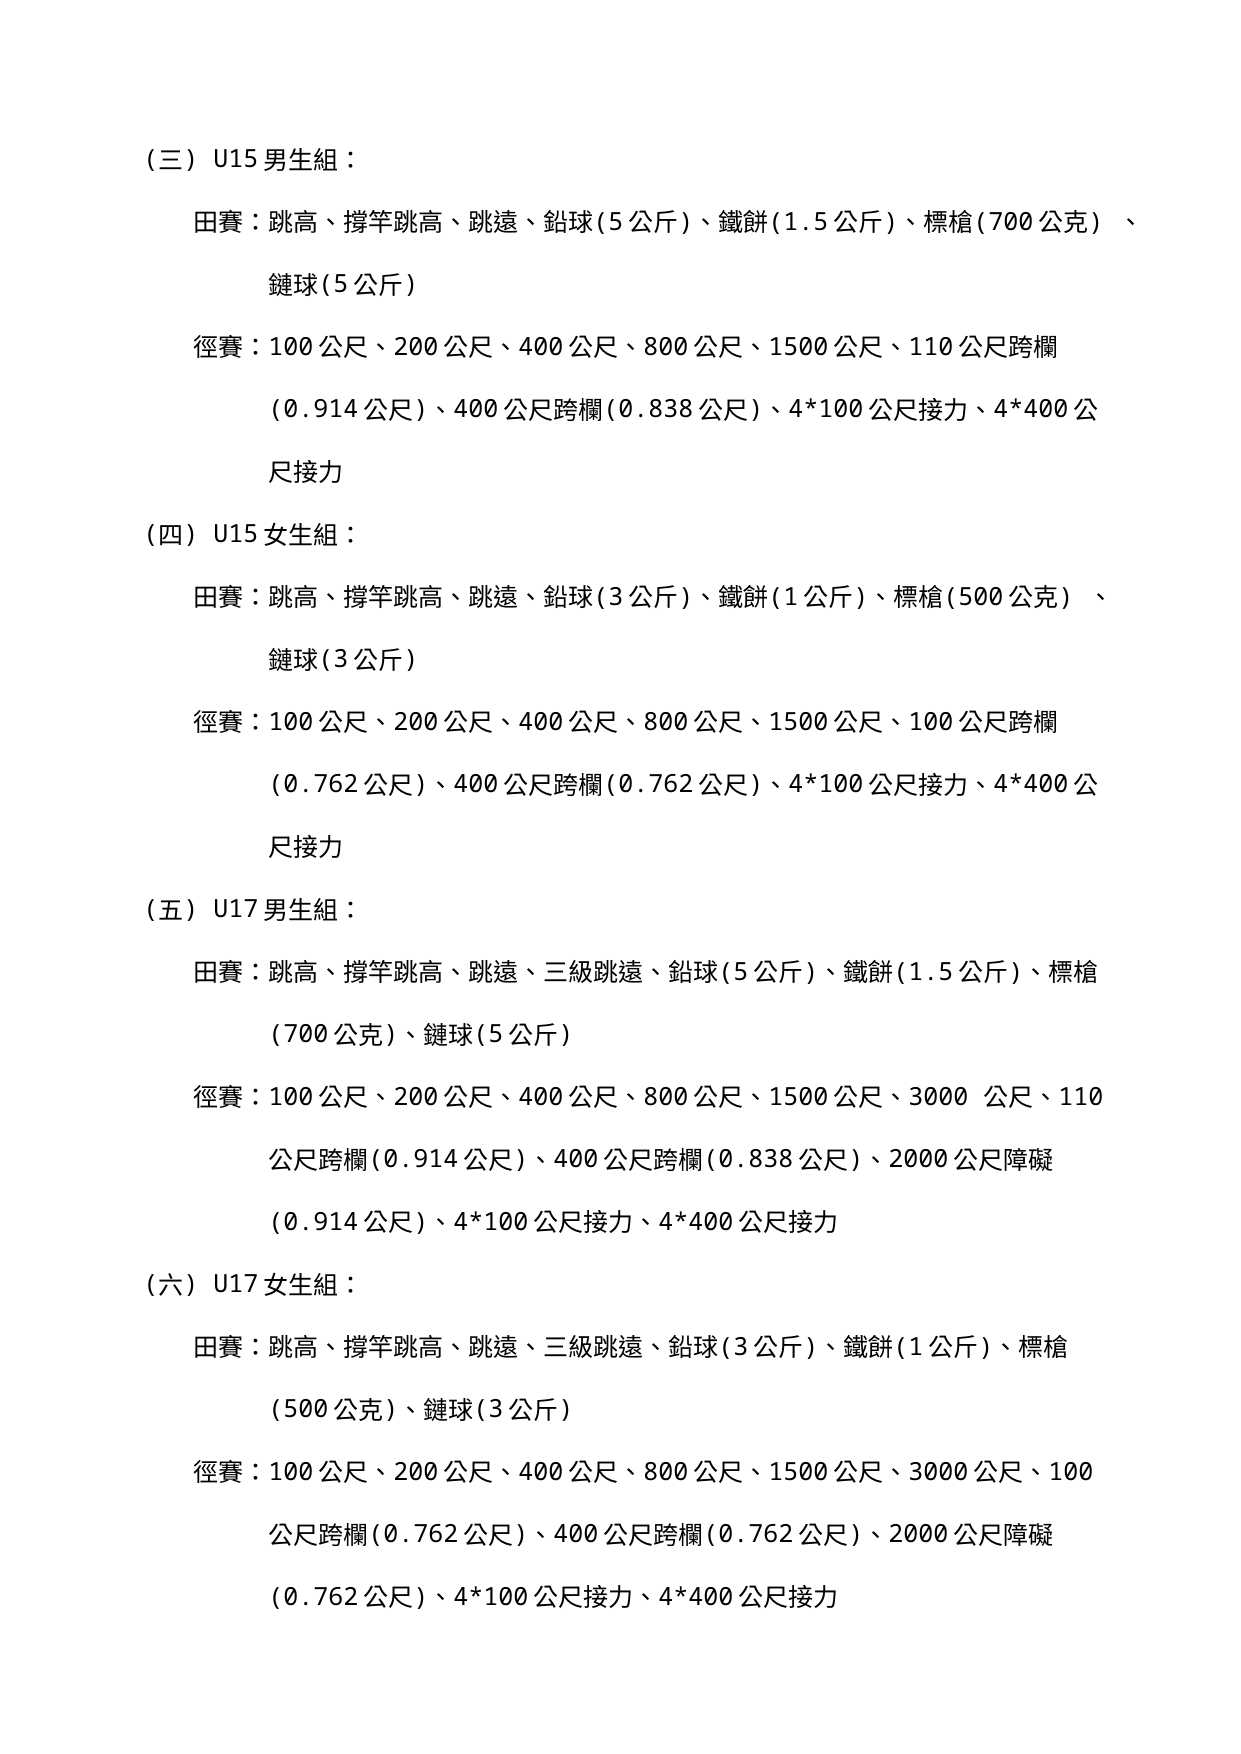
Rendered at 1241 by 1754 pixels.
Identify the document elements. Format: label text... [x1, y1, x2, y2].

text 田賽：跳高、撐竿跳高、跳遠、三級跳遠、鉛球(3公斤)、鐵餅(1公斤)、標槍(500公克)、鏈球(3公斤) [193, 1314, 1122, 1439]
text (三) U15男生組： [143, 127, 1122, 189]
text 徑賽：100公尺、200公尺、400公尺、800公尺、1500公尺、3000公尺、100公尺跨欄(0.762公尺)、400公尺跨欄(0.762公尺)、2000公尺障礙(0.762公尺)、4*100公尺接力、4*400公尺接力 [193, 1439, 1122, 1627]
text 徑賽：100公尺、200公尺、400公尺、800公尺、1500公尺、110公尺跨欄(0.914公尺)、400公尺跨欄(0.838公尺)、4*100公尺接力、4*400公尺接力 [193, 314, 1122, 502]
text (四) U15女生組： [143, 502, 1122, 564]
text 田賽：跳高、撐竿跳高、跳遠、鉛球(3公斤)、鐵餅(1公斤)、標槍(500公克) 、鏈球(3公斤) [193, 564, 1122, 689]
text 徑賽：100公尺、200公尺、400公尺、800公尺、1500公尺、3000 公尺、110公尺跨欄(0.914公尺)、400公尺跨欄(0.838公尺)、2000公尺障礙(0.914公尺)、4*100公尺接力、4*400公尺接力 [193, 1064, 1122, 1252]
text 田賽：跳高、撐竿跳高、跳遠、鉛球(5公斤)、鐵餅(1.5公斤)、標槍(700公克) 、鏈球(5公斤) [193, 189, 1122, 314]
text 徑賽：100公尺、200公尺、400公尺、800公尺、1500公尺、100公尺跨欄(0.762公尺)、400公尺跨欄(0.762公尺)、4*100公尺接力、4*400公尺接力 [193, 689, 1122, 877]
text (六) U17女生組： [143, 1252, 1122, 1314]
text (五) U17男生組： [143, 877, 1122, 939]
text 田賽：跳高、撐竿跳高、跳遠、三級跳遠、鉛球(5公斤)、鐵餅(1.5公斤)、標槍(700公克)、鏈球(5公斤) [193, 939, 1122, 1064]
